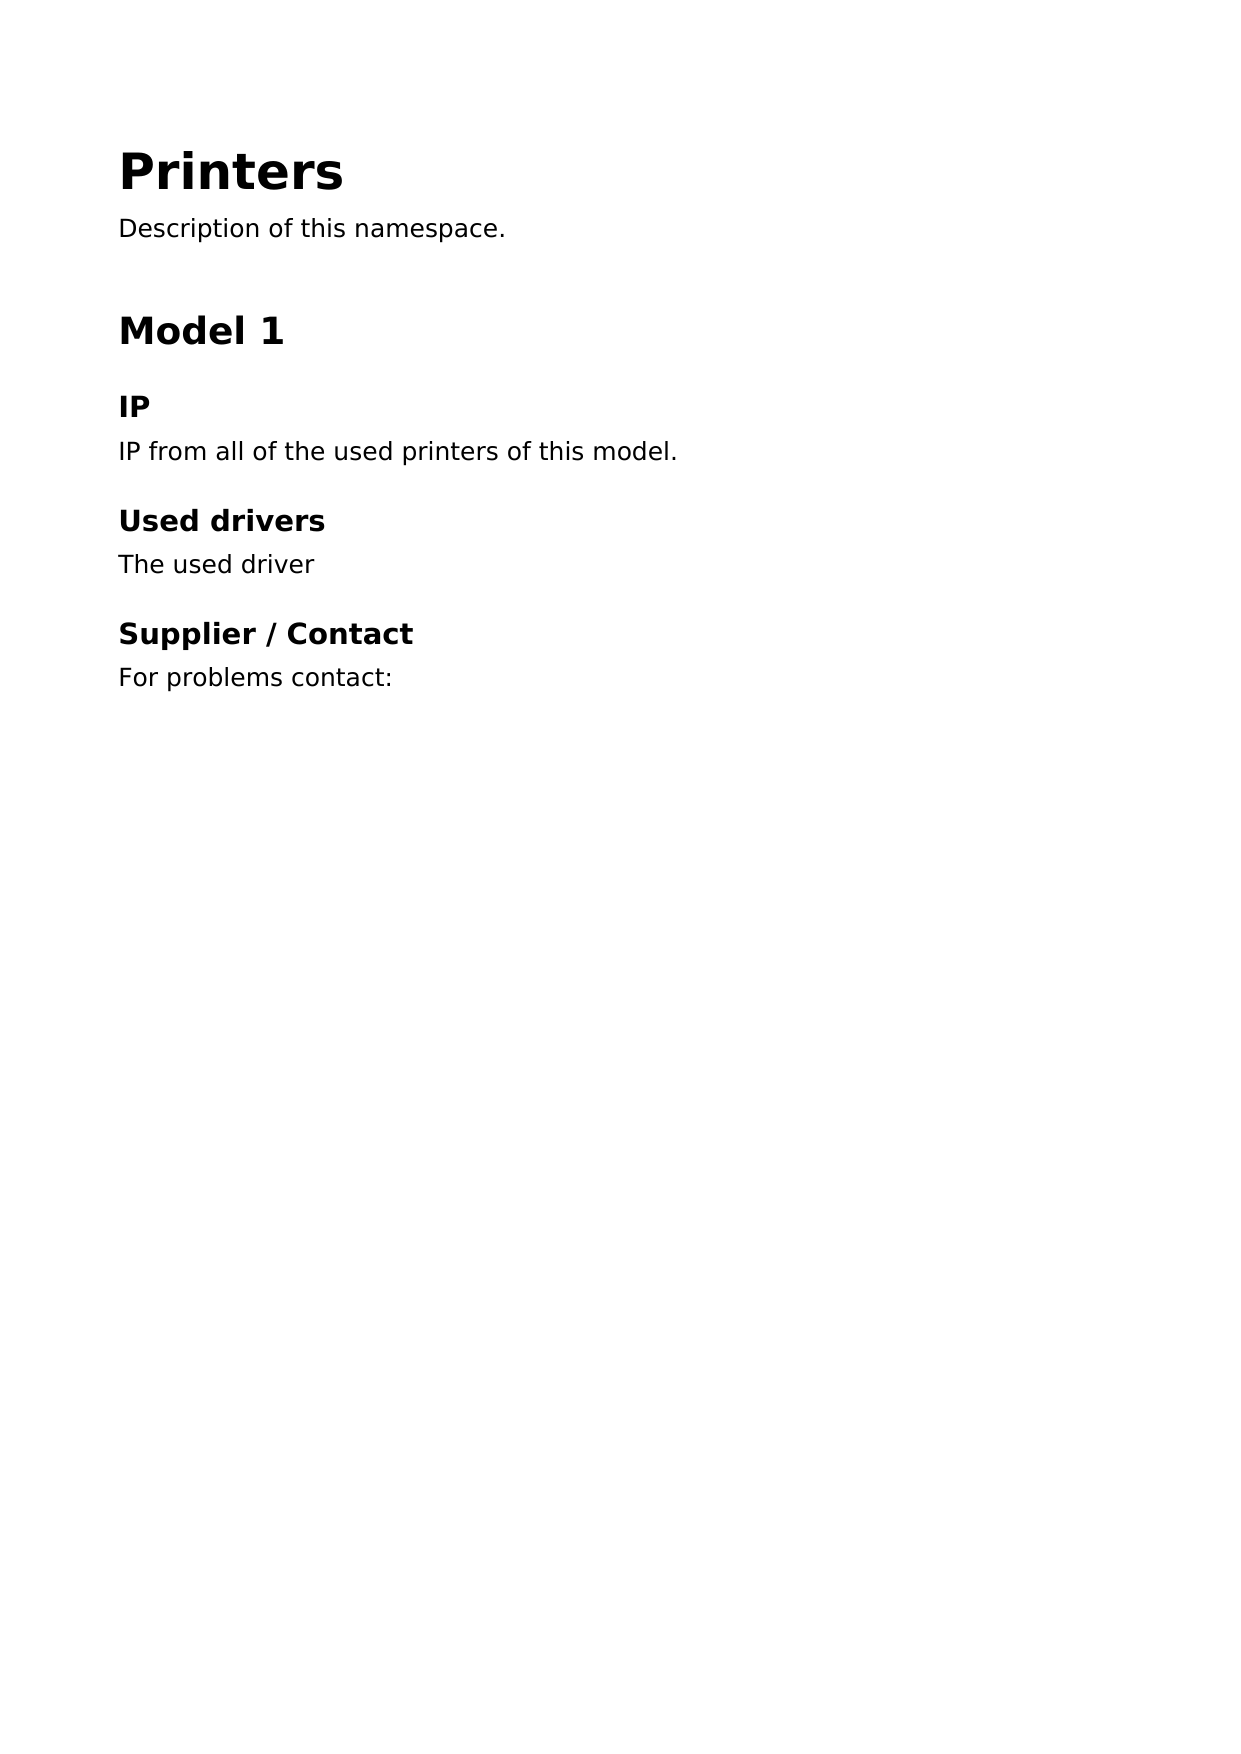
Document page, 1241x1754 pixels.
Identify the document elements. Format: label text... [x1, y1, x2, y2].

subtitle Used drivers [118, 504, 1122, 538]
text IP from all of the used printers of this model. [118, 437, 1122, 466]
subtitle IP [118, 391, 1122, 425]
subtitle Model 1 [118, 310, 1122, 353]
text The used driver [118, 550, 1122, 579]
text Description of this namespace. [118, 214, 1122, 272]
subtitle Printers [118, 143, 1122, 201]
subtitle Supplier / Contact [118, 617, 1122, 651]
text For problems contact: [118, 663, 1122, 693]
